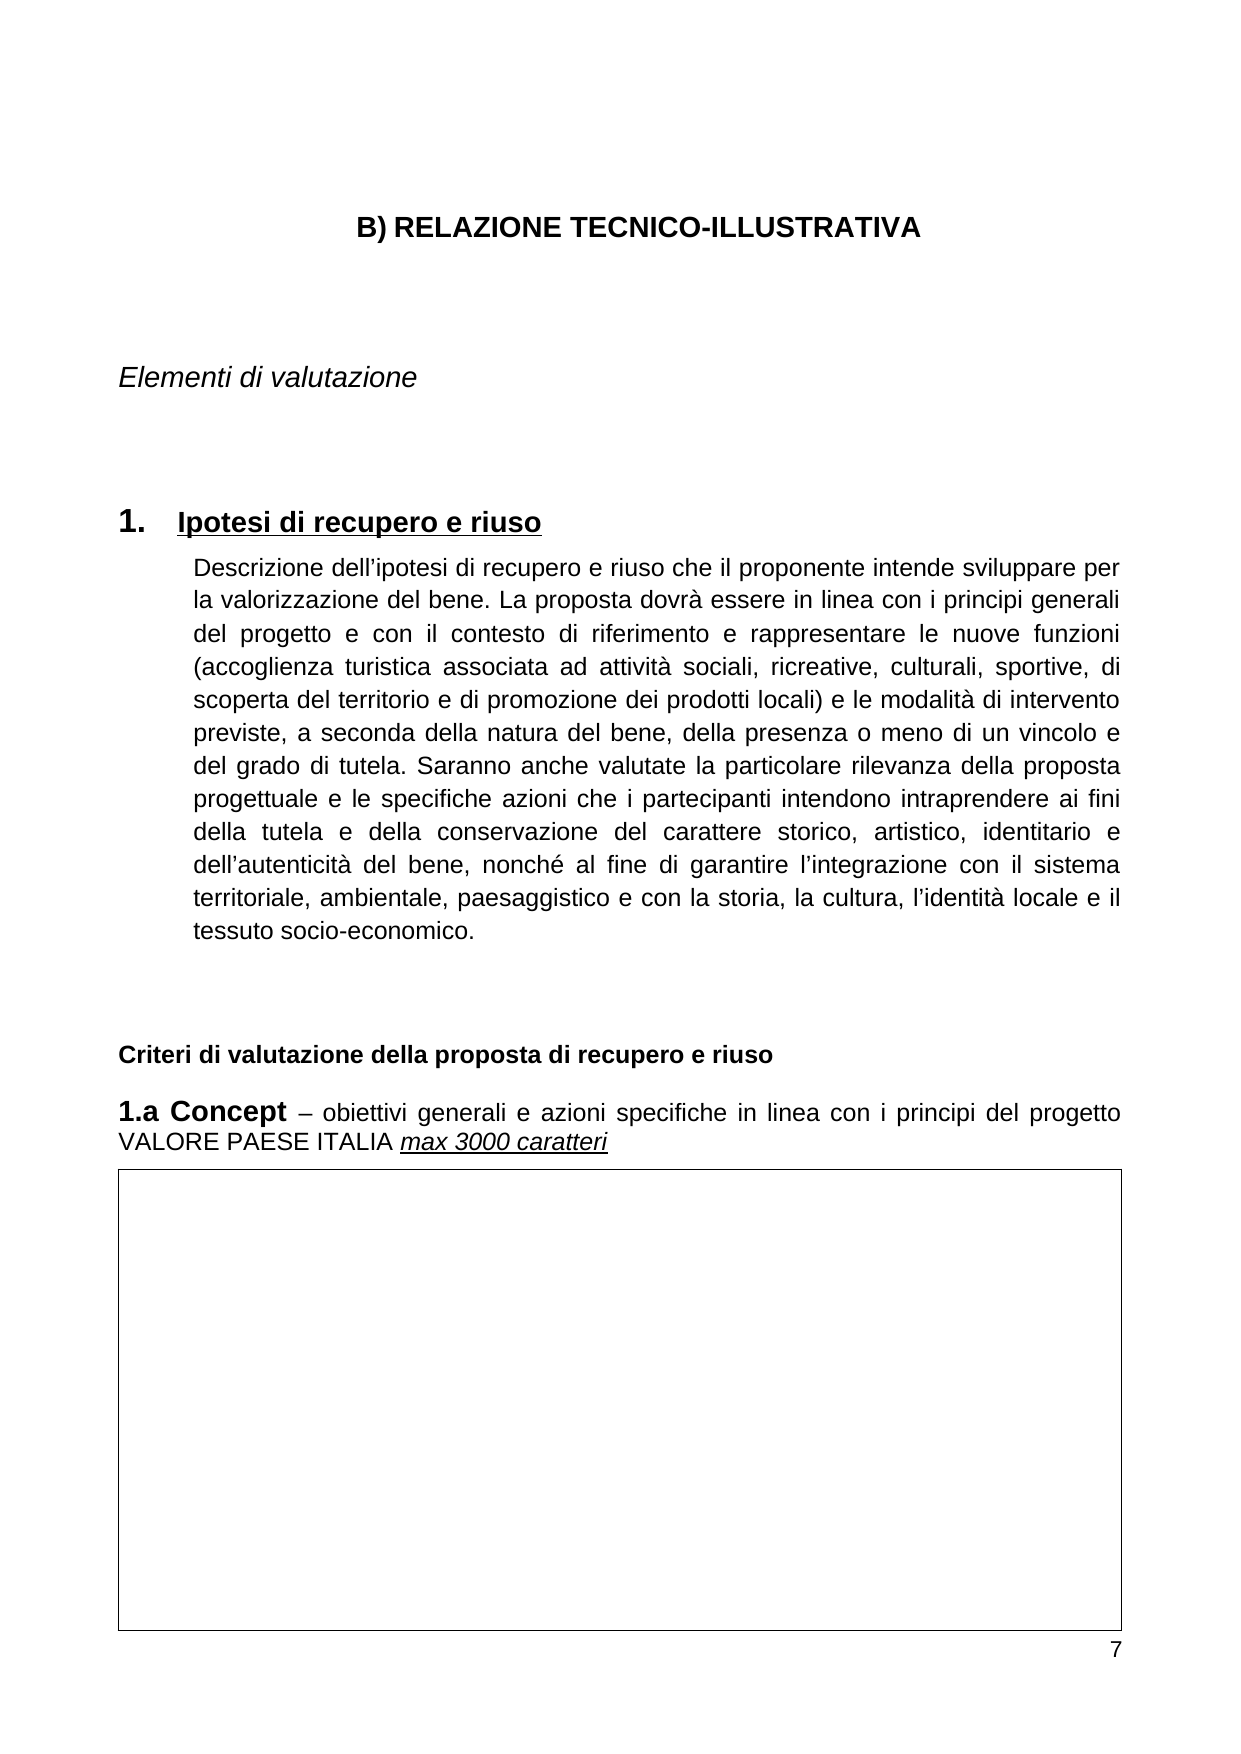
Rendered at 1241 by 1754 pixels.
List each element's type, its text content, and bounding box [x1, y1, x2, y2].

table_header [119, 1170, 1121, 1629]
list RELAZIONE TECNICO-ILLUSTRATIVA [156, 210, 1122, 243]
text Criteri di valutazione della proposta di recupero e riuso [118, 1040, 1122, 1069]
text Elementi di valutazione [118, 360, 1122, 394]
text 1.a Concept – obiettivi generali e azioni specifiche in linea con i principi del progetto VALORE PAESE ITALIA max 3000 caratteri [118, 1094, 1122, 1156]
list Ipotesi di recupero e riuso [118, 502, 1122, 540]
text Descrizione dell’ipotesi di recupero e riuso che il proponente intende sviluppare per la valorizzazione del bene. La proposta dovrà essere in linea con i principi generali del progetto e con il contesto di riferimento e rappresentare le nuove funzioni (accoglienza turistica associata ad attività sociali, ricreative, culturali, sportive, di scoperta del territorio e di promozione dei prodotti locali) e le modalità di intervento previste, a seconda della natura del bene, della presenza o meno di un vincolo e del grado di tutela. Saranno anche valutate la particolare rilevanza della proposta progettuale e le specifiche azioni che i partecipanti intendono intraprendere ai fini della tutela e della conservazione del carattere storico, artistico, identitario e dell’autenticità del bene, nonché al fine di garantire l’integrazione con il sistema territoriale, ambientale, paesaggistico e con la storia, la cultura, l’identità locale e il tessuto socio-economico. [193, 552, 1122, 944]
